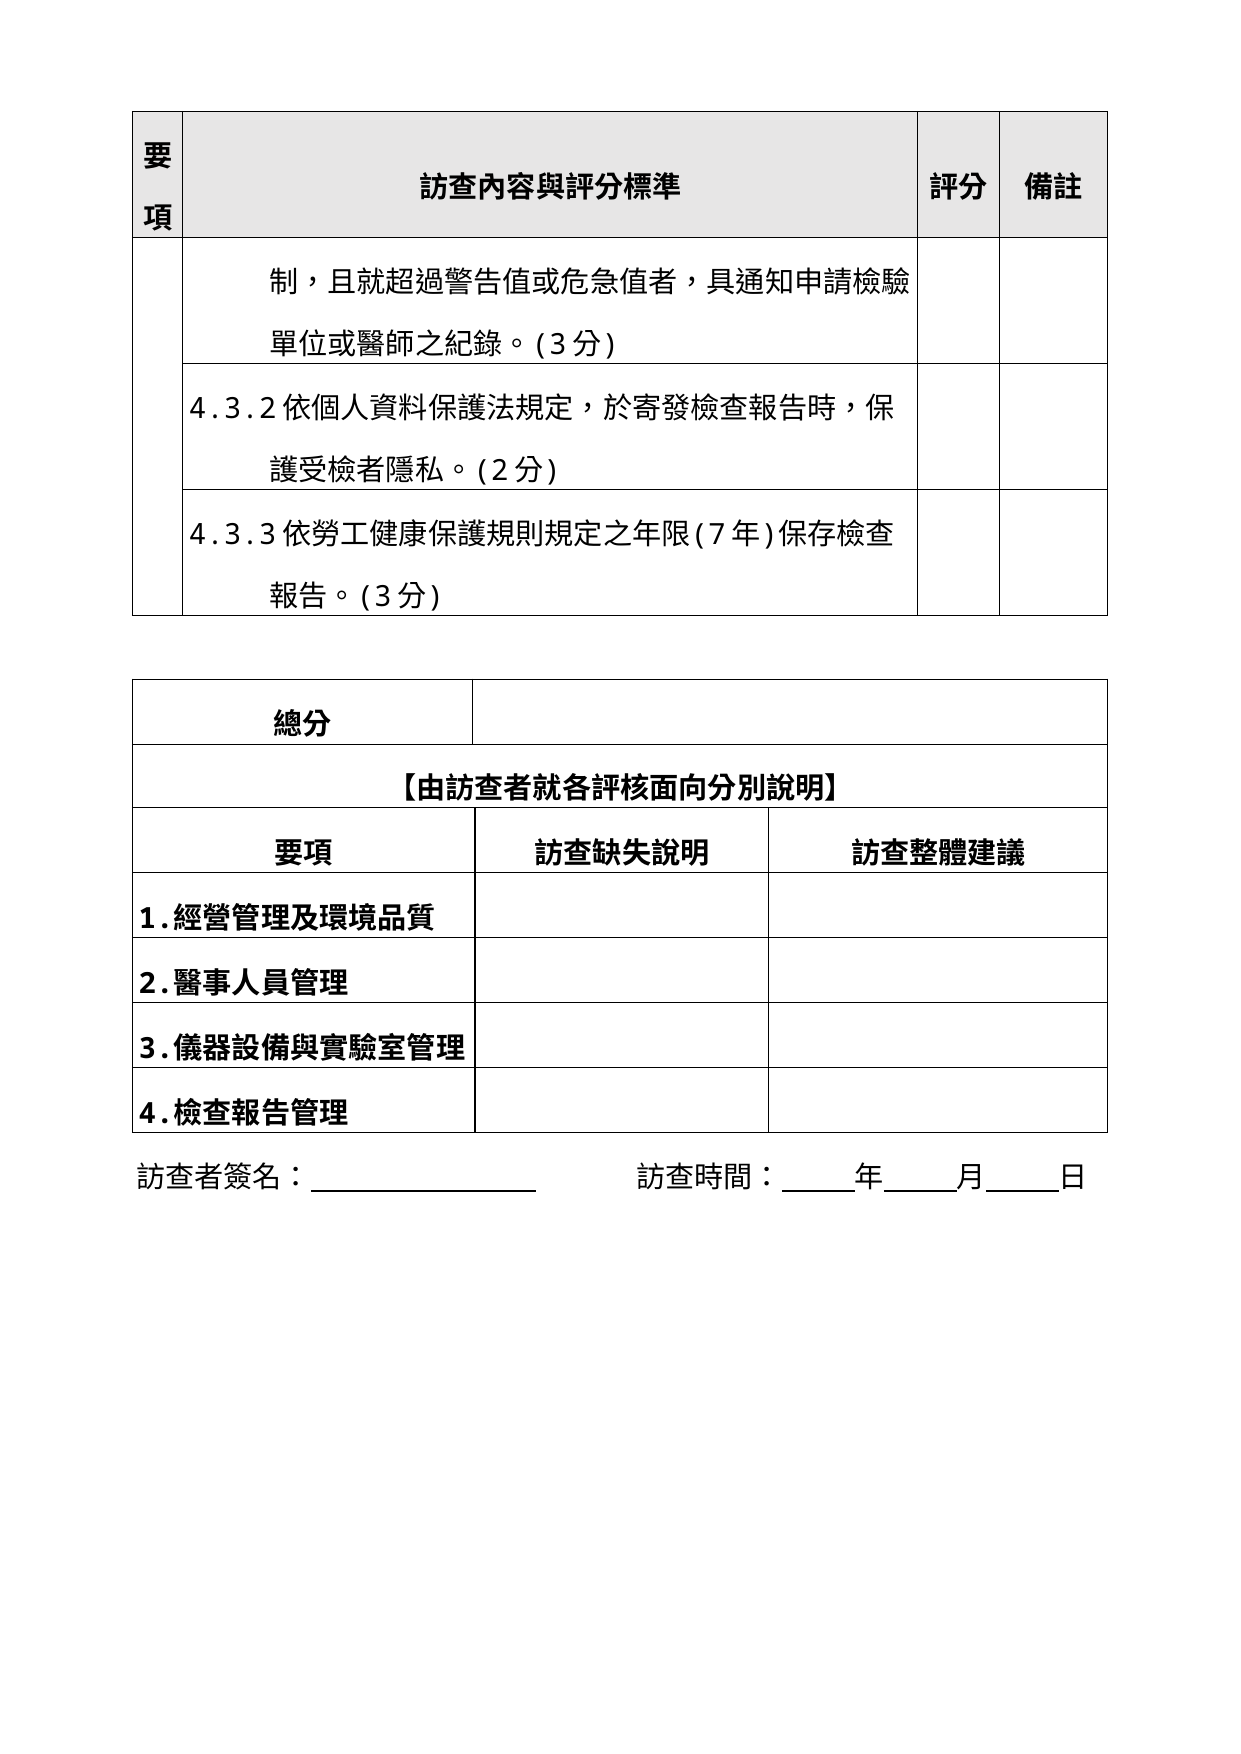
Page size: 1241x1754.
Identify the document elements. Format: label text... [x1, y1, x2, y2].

table_cell [1000, 238, 1107, 363]
table_cell [918, 364, 999, 489]
table_cell 要項 [133, 808, 474, 872]
table_cell [476, 938, 768, 1002]
table_cell 4.檢查報告管理 [133, 1068, 474, 1132]
table_cell [918, 490, 999, 615]
table_header 訪查內容與評分標準 [183, 112, 917, 237]
table_cell 1.經營管理及環境品質 [133, 873, 474, 937]
table_header 評分 [918, 112, 999, 237]
table_cell [769, 1068, 1107, 1132]
table_cell [1000, 490, 1107, 615]
table_header [473, 680, 1107, 743]
table_cell 制，且就超過警告值或危急值者，具通知申請檢驗單位或醫師之紀錄。(3分) [183, 238, 917, 363]
table_cell 3.儀器設備與實驗室管理 [133, 1003, 474, 1067]
table_cell 【由訪查者就各評核面向分別說明】 [133, 745, 1107, 807]
table_cell 訪查缺失說明 [476, 808, 768, 872]
table_cell 4.3.2依個人資料保護法規定，於寄發檢查報告時，保護受檢者隱私。(2分) [183, 364, 917, 489]
table_header 備註 [1000, 112, 1107, 237]
table_cell [476, 1003, 768, 1067]
text 訪查者簽名： 訪查時間： 年 月 日 [136, 1133, 1104, 1196]
table_cell [769, 1003, 1107, 1067]
table_cell [133, 238, 182, 615]
table_cell [476, 873, 768, 937]
table_cell 4.3.3依勞工健康保護規則規定之年限(7年)保存檢查報告。(3分) [183, 490, 917, 615]
table_cell 2.醫事人員管理 [133, 938, 474, 1002]
table_cell [769, 938, 1107, 1002]
table_cell [769, 873, 1107, 937]
table_cell 訪查整體建議 [769, 808, 1107, 872]
table_header 總分 [133, 680, 472, 743]
table_cell [476, 1068, 768, 1132]
table_cell [1000, 364, 1107, 489]
table_header 要項 [133, 112, 182, 237]
table_cell [918, 238, 999, 363]
